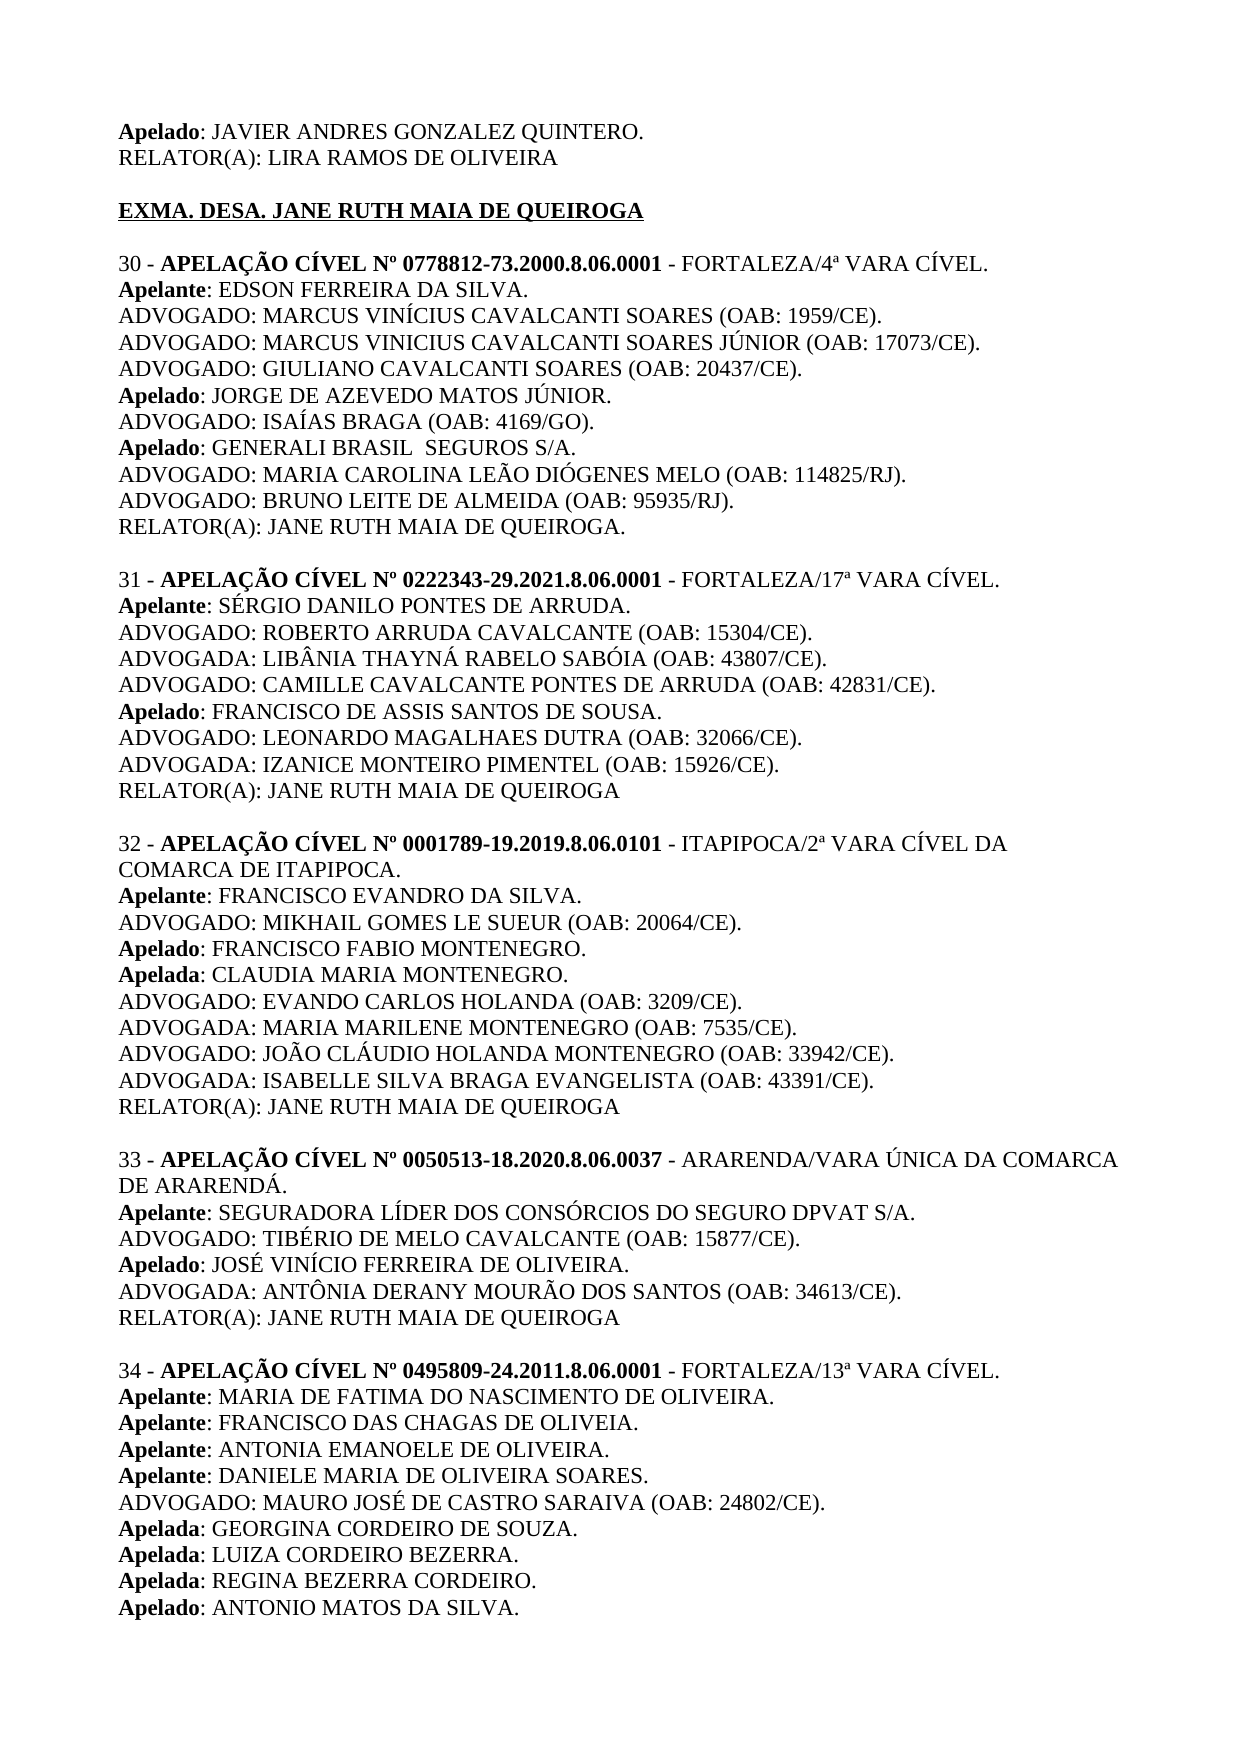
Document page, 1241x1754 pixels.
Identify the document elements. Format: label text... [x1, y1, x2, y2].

text Apelado: JAVIER ANDRES GONZALEZ QUINTERO. RELATOR(A): LIRA RAMOS DE OLIVEIRA [118, 118, 1122, 171]
text 34 - APELAÇÃO CÍVEL Nº 0495809-24.2011.8.06.0001 - FORTALEZA/13ª VARA CÍVEL. Apelante: MARIA DE FATIMA DO NASCIMENTO DE OLIVEIRA. Apelante: FRANCISCO DAS CHAGAS DE OLIVEIA. Apelante: ANTONIA EMANOELE DE OLIVEIRA. Apelante: DANIELE MARIA DE OLIVEIRA SOARES. ADVOGADO: MAURO JOSÉ DE CASTRO SARAIVA (OAB: 24802/CE). Apelada: GEORGINA CORDEIRO DE SOUZA. Apelada: LUIZA CORDEIRO BEZERRA. Apelada: REGINA BEZERRA CORDEIRO. Apelado: ANTONIO MATOS DA SILVA. [118, 1357, 1122, 1620]
text 30 - APELAÇÃO CÍVEL Nº 0778812-73.2000.8.06.0001 - FORTALEZA/4ª VARA CÍVEL. Apelante: EDSON FERREIRA DA SILVA. ADVOGADO: MARCUS VINÍCIUS CAVALCANTI SOARES (OAB: 1959/CE). ADVOGADO: MARCUS VINICIUS CAVALCANTI SOARES JÚNIOR (OAB: 17073/CE). ADVOGADO: GIULIANO CAVALCANTI SOARES (OAB: 20437/CE). Apelado: JORGE DE AZEVEDO MATOS JÚNIOR. ADVOGADO: ISAÍAS BRAGA (OAB: 4169/GO). Apelado: GENERALI BRASIL SEGUROS S/A. ADVOGADO: MARIA CAROLINA LEÃO DIÓGENES MELO (OAB: 114825/RJ). ADVOGADO: BRUNO LEITE DE ALMEIDA (OAB: 95935/RJ). RELATOR(A): JANE RUTH MAIA DE QUEIROGA. [118, 250, 1122, 540]
text 31 - APELAÇÃO CÍVEL Nº 0222343-29.2021.8.06.0001 - FORTALEZA/17ª VARA CÍVEL. Apelante: SÉRGIO DANILO PONTES DE ARRUDA. ADVOGADO: ROBERTO ARRUDA CAVALCANTE (OAB: 15304/CE). ADVOGADA: LIBÂNIA THAYNÁ RABELO SABÓIA (OAB: 43807/CE). ADVOGADO: CAMILLE CAVALCANTE PONTES DE ARRUDA (OAB: 42831/CE). Apelado: FRANCISCO DE ASSIS SANTOS DE SOUSA. ADVOGADO: LEONARDO MAGALHAES DUTRA (OAB: 32066/CE). ADVOGADA: IZANICE MONTEIRO PIMENTEL (OAB: 15926/CE). RELATOR(A): JANE RUTH MAIA DE QUEIROGA [118, 566, 1122, 803]
text 33 - APELAÇÃO CÍVEL Nº 0050513-18.2020.8.06.0037 - ARARENDA/VARA ÚNICA DA COMARCA DE ARARENDÁ. Apelante: SEGURADORA LÍDER DOS CONSÓRCIOS DO SEGURO DPVAT S/A. ADVOGADO: TIBÉRIO DE MELO CAVALCANTE (OAB: 15877/CE). Apelado: JOSÉ VINÍCIO FERREIRA DE OLIVEIRA. ADVOGADA: ANTÔNIA DERANY MOURÃO DOS SANTOS (OAB: 34613/CE). RELATOR(A): JANE RUTH MAIA DE QUEIROGA [118, 1146, 1122, 1330]
text EXMA. DESA. JANE RUTH MAIA DE QUEIROGA [118, 197, 1122, 223]
text 32 - APELAÇÃO CÍVEL Nº 0001789-19.2019.8.06.0101 - ITAPIPOCA/2ª VARA CÍVEL DA COMARCA DE ITAPIPOCA. Apelante: FRANCISCO EVANDRO DA SILVA. ADVOGADO: MIKHAIL GOMES LE SUEUR (OAB: 20064/CE). Apelado: FRANCISCO FABIO MONTENEGRO. Apelada: CLAUDIA MARIA MONTENEGRO. ADVOGADO: EVANDO CARLOS HOLANDA (OAB: 3209/CE). ADVOGADA: MARIA MARILENE MONTENEGRO (OAB: 7535/CE). ADVOGADO: JOÃO CLÁUDIO HOLANDA MONTENEGRO (OAB: 33942/CE). ADVOGADA: ISABELLE SILVA BRAGA EVANGELISTA (OAB: 43391/CE). RELATOR(A): JANE RUTH MAIA DE QUEIROGA [118, 830, 1122, 1119]
